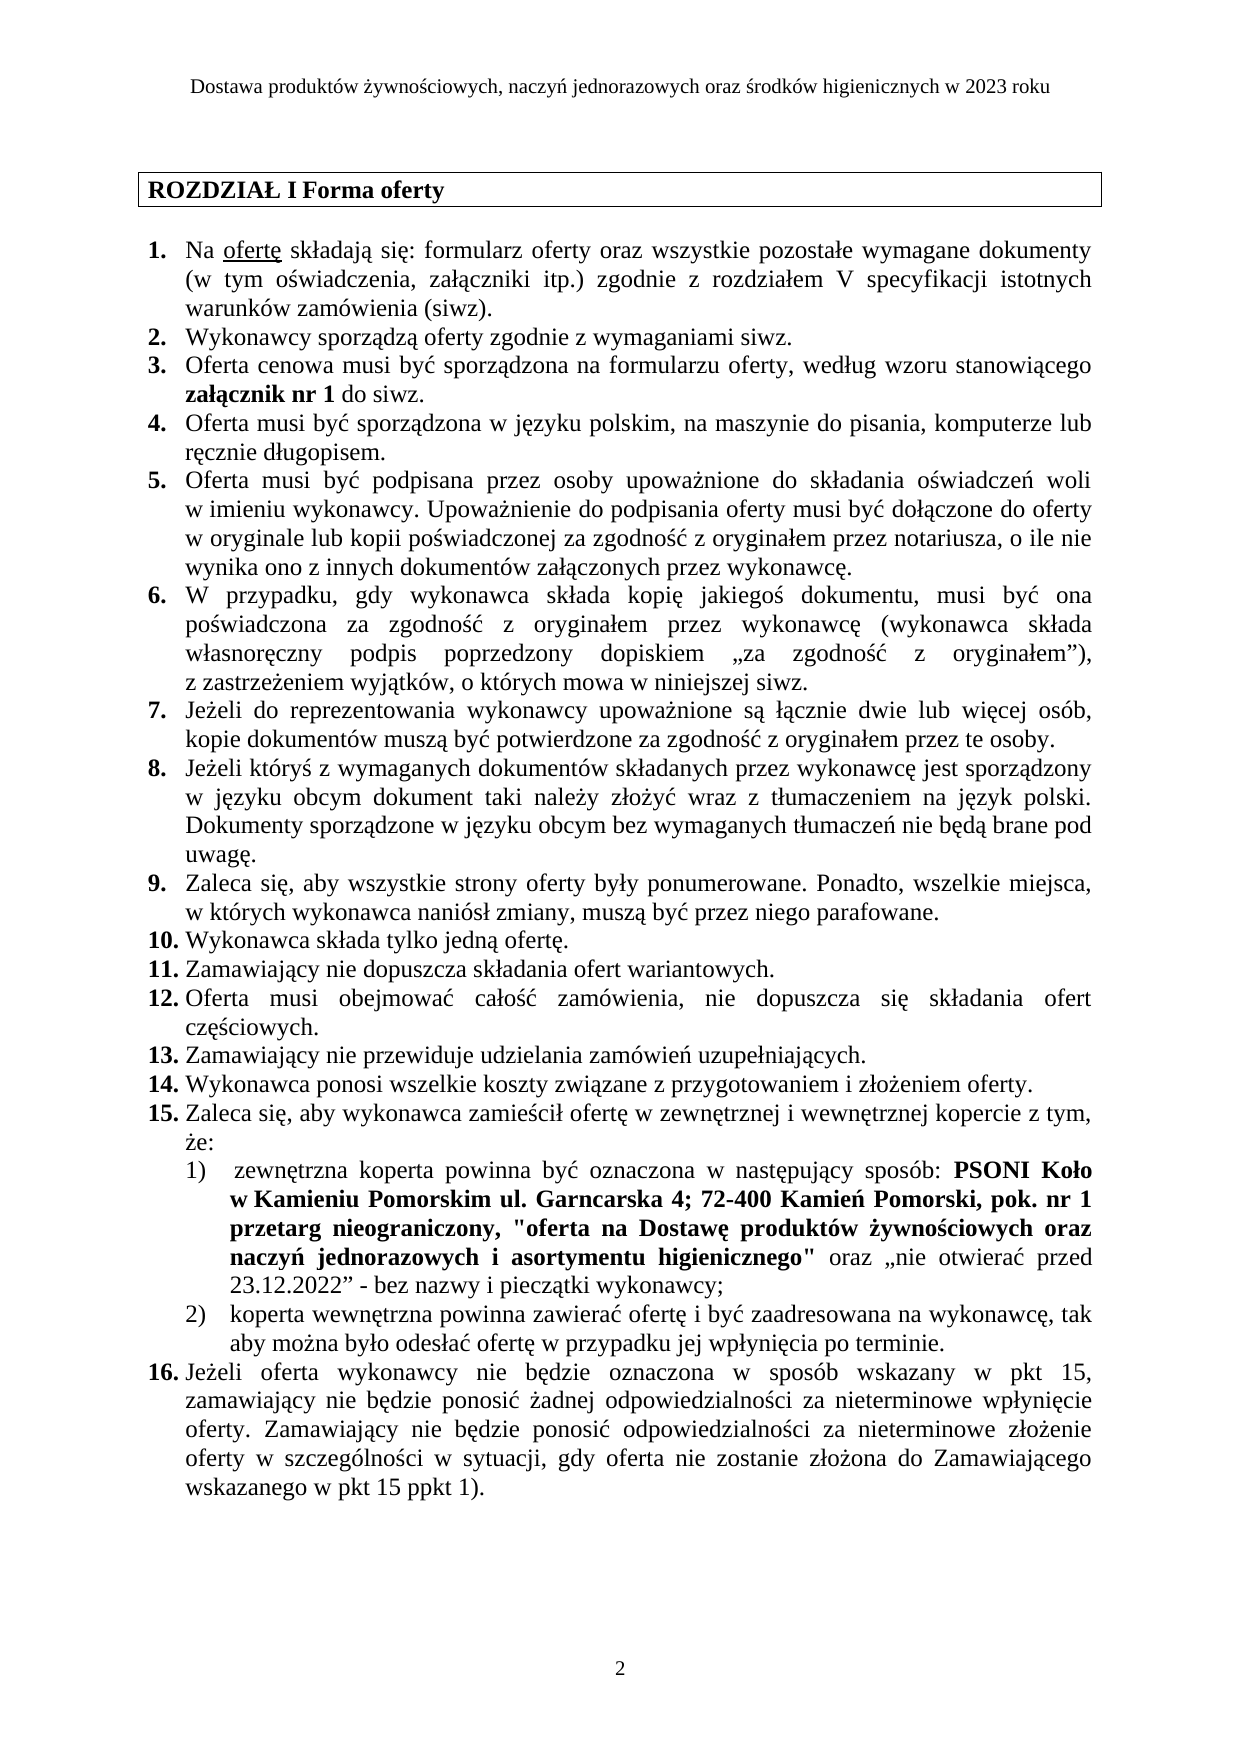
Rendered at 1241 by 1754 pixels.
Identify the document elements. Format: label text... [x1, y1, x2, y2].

list Na ofertę składają się: formularz oferty oraz wszystkie pozostałe wymagane dokumenty (w tym oświadczenia, załączniki itp.) zgodnie z rozdziałem V specyfikacji istotnych warunków zamówienia (siwz). [148, 235, 1093, 322]
list Zamawiający nie dopuszcza składania ofert wariantowych. [148, 954, 1093, 983]
list W przypadku, gdy wykonawca składa kopię jakiegoś dokumentu, musi być ona poświadczona za zgodność z oryginałem przez wykonawcę (wykonawca składa własnoręczny podpis poprzedzony dopiskiem „za zgodność z oryginałem”), z zastrzeżeniem wyjątków, o których mowa w niniejszej siwz. [148, 580, 1093, 695]
list Oferta musi obejmować całość zamówienia, nie dopuszcza się składania ofert częściowych. [148, 983, 1093, 1040]
list Oferta musi być podpisana przez osoby upoważnione do składania oświadczeń woli w imieniu wykonawcy. Upoważnienie do podpisania oferty musi być dołączone do oferty w oryginale lub kopii poświadczonej za zgodność z oryginałem przez notariusza, o ile nie wynika ono z innych dokumentów załączonych przez wykonawcę. [148, 465, 1093, 580]
text ROZDZIAŁ I Forma oferty [139, 173, 1101, 206]
list Oferta musi być sporządzona w języku polskim, na maszynie do pisania, komputerze lub ręcznie długopisem. [148, 408, 1093, 465]
list Zamawiający nie przewiduje udzielania zamówień uzupełniających. [148, 1040, 1093, 1069]
list Wykonawcy sporządzą oferty zgodnie z wymaganiami siwz. [148, 322, 1093, 350]
list zewnętrzna koperta powinna być oznaczona w następujący sposób: PSONI Koło w Kamieniu Pomorskim ul. Garncarska 4; 72-400 Kamień Pomorski, pok. nr 1 przetarg nieograniczony, "oferta na Dostawę produktów żywnościowych oraz naczyń jednorazowych i asortymentu higienicznego" oraz „nie otwierać przed 23.12.2022” - bez nazwy i pieczątki wykonawcy; [185, 1155, 1093, 1299]
list Wykonawca składa tylko jedną ofertę. [148, 925, 1093, 954]
list Jeżeli oferta wykonawcy nie będzie oznaczona w sposób wskazany w pkt 15, zamawiający nie będzie ponosić żadnej odpowiedzialności za nieterminowe wpłynięcie oferty. Zamawiający nie będzie ponosić odpowiedzialności za nieterminowe złożenie oferty w szczególności w sytuacji, gdy oferta nie zostanie złożona do Zamawiającego wskazanego w pkt 15 ppkt 1). [148, 1357, 1093, 1500]
list Jeżeli któryś z wymaganych dokumentów składanych przez wykonawcę jest sporządzony w języku obcym dokument taki należy złożyć wraz z tłumaczeniem na język polski. Dokumenty sporządzone w języku obcym bez wymaganych tłumaczeń nie będą brane pod uwagę. [148, 753, 1093, 868]
list Wykonawca ponosi wszelkie koszty związane z przygotowaniem i złożeniem oferty. [148, 1069, 1093, 1098]
list Zaleca się, aby wykonawca zamieścił ofertę w zewnętrznej i wewnętrznej kopercie z tym, że: [148, 1098, 1093, 1155]
list koperta wewnętrzna powinna zawierać ofertę i być zaadresowana na wykonawcę, tak aby można było odesłać ofertę w przypadku jej wpłynięcia po terminie. [185, 1299, 1093, 1357]
list Oferta cenowa musi być sporządzona na formularzu oferty, według wzoru stanowiącego załącznik nr 1 do siwz. [148, 350, 1093, 408]
list Jeżeli do reprezentowania wykonawcy upoważnione są łącznie dwie lub więcej osób, kopie dokumentów muszą być potwierdzone za zgodność z oryginałem przez te osoby. [148, 695, 1093, 753]
list Zaleca się, aby wszystkie strony oferty były ponumerowane. Ponadto, wszelkie miejsca, w których wykonawca naniósł zmiany, muszą być przez niego parafowane. [148, 868, 1093, 925]
